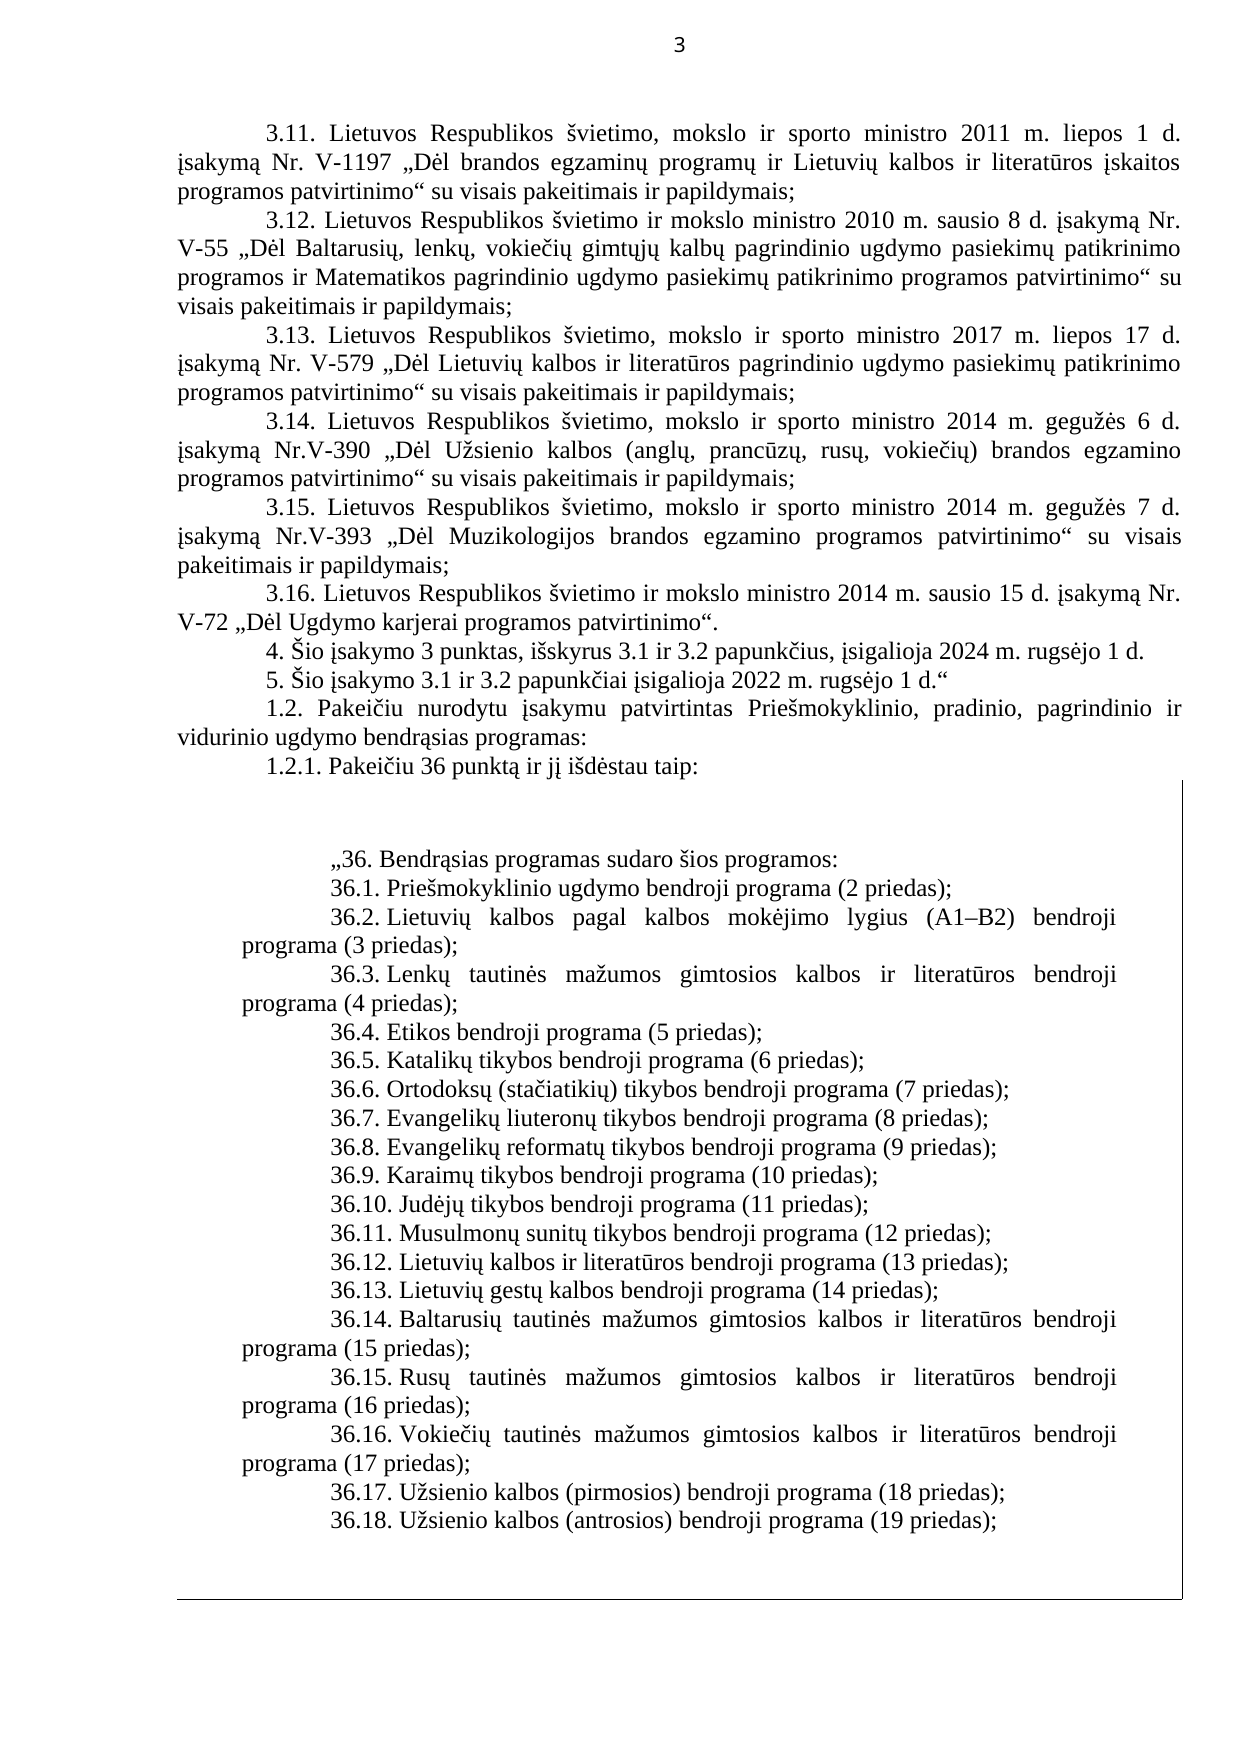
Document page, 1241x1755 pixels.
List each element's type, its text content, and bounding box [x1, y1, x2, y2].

text 1.2. Pakeičiu nurodytu įsakymu patvirtintas Priešmokyklinio, pradinio, pagrindinio ir vidurinio ugdymo bendrąsias programas: [177, 693, 1182, 751]
text 3.11. Lietuvos Respublikos švietimo, mokslo ir sporto ministro 2011 m. liepos 1 d. įsakymą Nr. V-1197 „Dėl brandos egzaminų programų ir Lietuvių kalbos ir literatūros įskaitos programos patvirtinimo“ su visais pakeitimais ir papildymais; [177, 118, 1182, 205]
text 36.13. Lietuvių gestų kalbos bendroji programa (14 priedas); [177, 1276, 1182, 1304]
text 1.2.1. Pakeičiu 36 punktą ir jį išdėstau taip: [177, 751, 1182, 780]
text 36.7. Evangelikų liuteronų tikybos bendroji programa (8 priedas); [177, 1103, 1182, 1132]
text 36.14. Baltarusių tautinės mažumos gimtosios kalbos ir literatūros bendroji programa (15 priedas); [177, 1304, 1182, 1362]
text 36.12. Lietuvių kalbos ir literatūros bendroji programa (13 priedas); [177, 1247, 1182, 1276]
text 36.5. Katalikų tikybos bendroji programa (6 priedas); [177, 1046, 1182, 1074]
text 36.9. Karaimų tikybos bendroji programa (10 priedas); [177, 1161, 1182, 1189]
text 3.15. Lietuvos Respublikos švietimo, mokslo ir sporto ministro 2014 m. gegužės 7 d. įsakymą Nr.V-393 „Dėl Muzikologijos brandos egzamino programos patvirtinimo“ su visais pakeitimais ir papildymais; [177, 492, 1182, 578]
text „36. Bendrąsias programas sudaro šios programos: [177, 780, 1182, 873]
text 3.12. Lietuvos Respublikos švietimo ir mokslo ministro 2010 m. sausio 8 d. įsakymą Nr. V-55 „Dėl Baltarusių, lenkų, vokiečių gimtųjų kalbų pagrindinio ugdymo pasiekimų patikrinimo programos ir Matematikos pagrindinio ugdymo pasiekimų patikrinimo programos patvirtinimo“ su visais pakeitimais ir papildymais; [177, 205, 1182, 320]
text 36.1. Priešmokyklinio ugdymo bendroji programa (2 priedas); [177, 873, 1182, 902]
text 36.2. Lietuvių kalbos pagal kalbos mokėjimo lygius (A1–B2) bendroji programa (3 priedas); [177, 902, 1182, 959]
text 5. Šio įsakymo 3.1 ir 3.2 papunkčiai įsigalioja 2022 m. rugsėjo 1 d.“ [177, 665, 1182, 693]
text 36.18. Užsienio kalbos (antrosios) bendroji programa (19 priedas); [177, 1506, 1182, 1599]
text 36.15. Rusų tautinės mažumos gimtosios kalbos ir literatūros bendroji programa (16 priedas); [177, 1362, 1182, 1419]
text 3.13. Lietuvos Respublikos švietimo, mokslo ir sporto ministro 2017 m. liepos 17 d. įsakymą Nr. V-579 „Dėl Lietuvių kalbos ir literatūros pagrindinio ugdymo pasiekimų patikrinimo programos patvirtinimo“ su visais pakeitimais ir papildymais; [177, 320, 1182, 406]
text 36.11. Musulmonų sunitų tikybos bendroji programa (12 priedas); [177, 1218, 1182, 1247]
text 36.17. Užsienio kalbos (pirmosios) bendroji programa (18 priedas); [177, 1477, 1182, 1506]
text 36.8. Evangelikų reformatų tikybos bendroji programa (9 priedas); [177, 1132, 1182, 1161]
text 4. Šio įsakymo 3 punktas, išskyrus 3.1 ir 3.2 papunkčius, įsigalioja 2024 m. rugsėjo 1 d. [177, 636, 1182, 665]
text 3.16. Lietuvos Respublikos švietimo ir mokslo ministro 2014 m. sausio 15 d. įsakymą Nr. V-72 „Dėl Ugdymo karjerai programos patvirtinimo“. [177, 578, 1182, 636]
text 36.16. Vokiečių tautinės mažumos gimtosios kalbos ir literatūros bendroji programa (17 priedas); [177, 1419, 1182, 1477]
text 36.3. Lenkų tautinės mažumos gimtosios kalbos ir literatūros bendroji programa (4 priedas); [177, 959, 1182, 1017]
text 36.6. Ortodoksų (stačiatikių) tikybos bendroji programa (7 priedas); [177, 1074, 1182, 1103]
text 36.10. Judėjų tikybos bendroji programa (11 priedas); [177, 1189, 1182, 1218]
text 36.4. Etikos bendroji programa (5 priedas); [177, 1017, 1182, 1046]
text 3.14. Lietuvos Respublikos švietimo, mokslo ir sporto ministro 2014 m. gegužės 6 d. įsakymą Nr.V-390 „Dėl Užsienio kalbos (anglų, prancūzų, rusų, vokiečių) brandos egzamino programos patvirtinimo“ su visais pakeitimais ir papildymais; [177, 406, 1182, 492]
